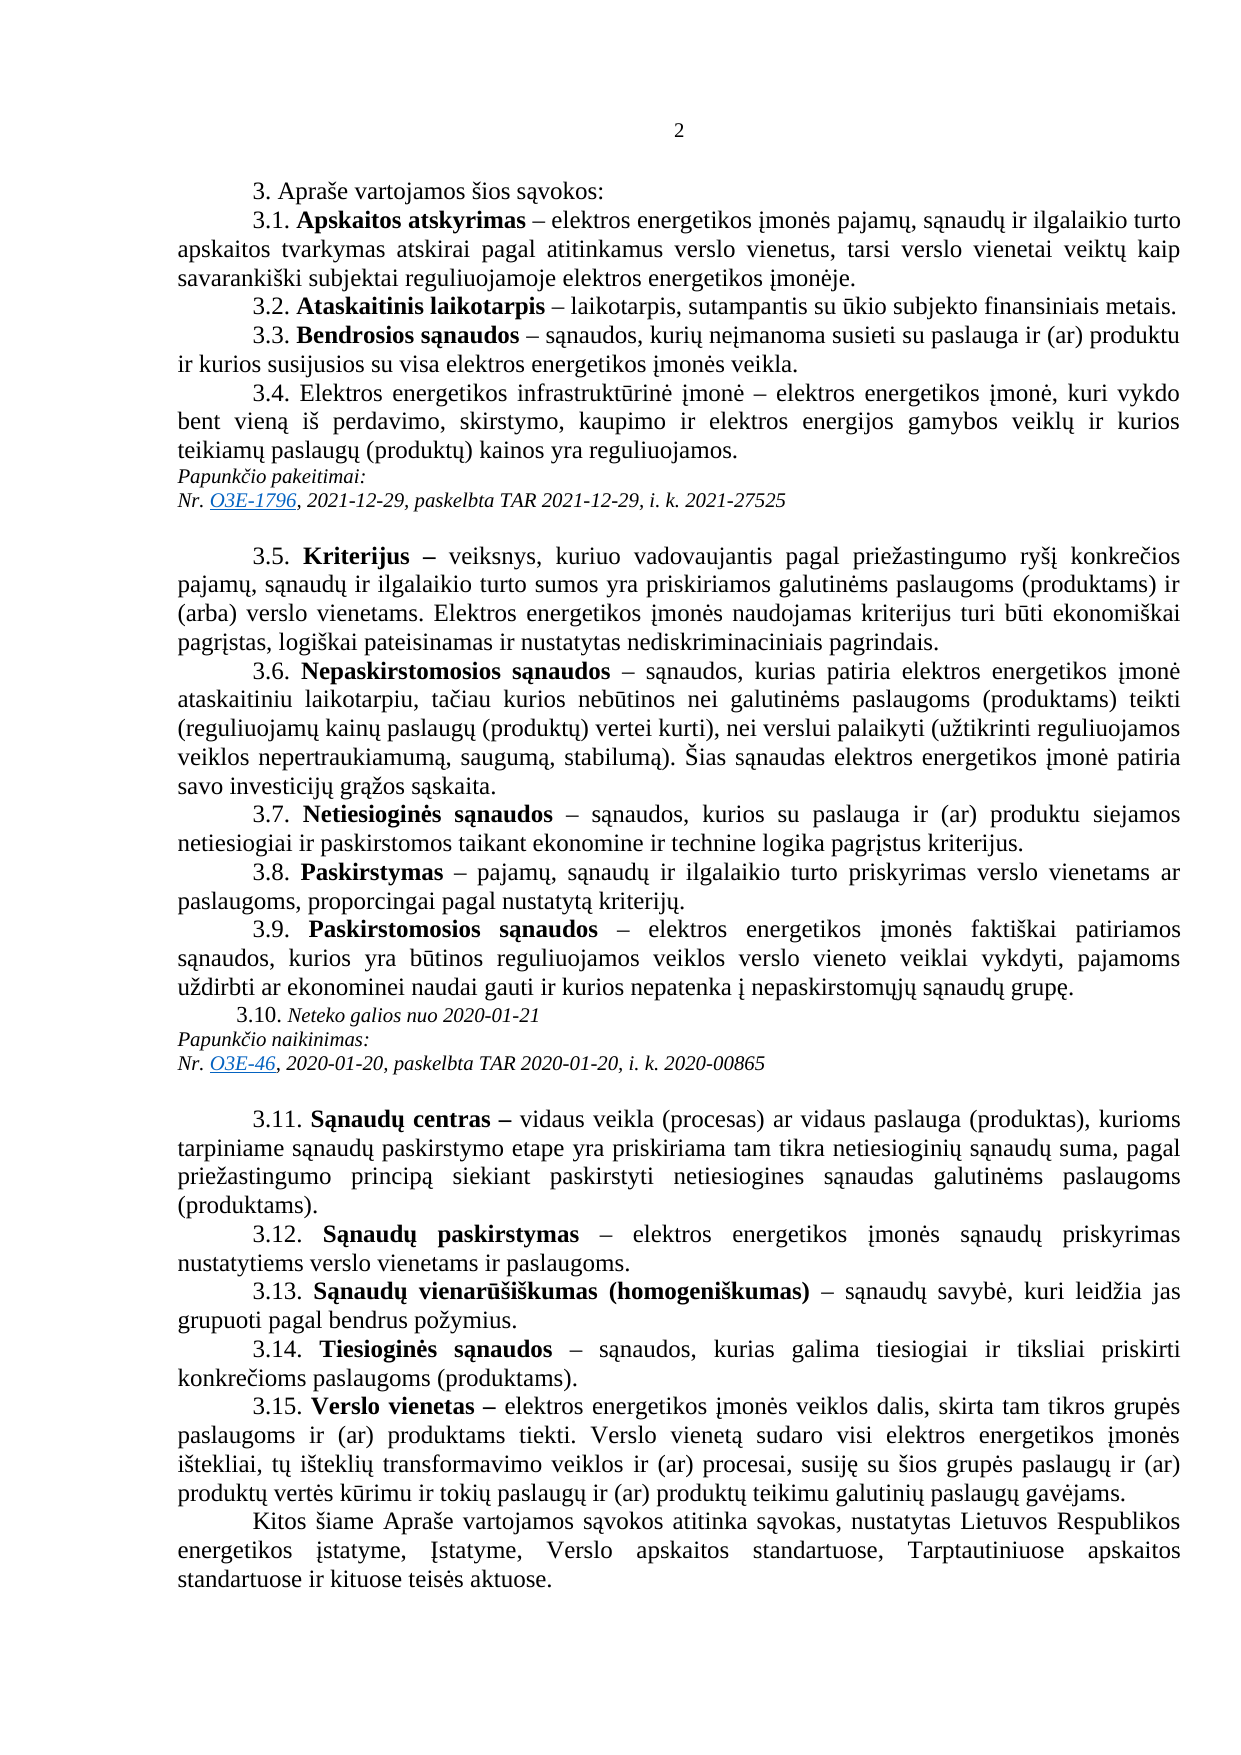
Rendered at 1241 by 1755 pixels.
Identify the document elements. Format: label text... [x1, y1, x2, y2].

text 3.15. Verslo vienetas – elektros energetikos įmonės veiklos dalis, skirta tam tikros grupės paslaugoms ir (ar) produktams tiekti. Verslo vienetą sudaro visi elektros energetikos įmonės ištekliai, tų išteklių transformavimo veiklos ir (ar) procesai, susiję su šios grupės paslaugų ir (ar) produktų vertės kūrimu ir tokių paslaugų ir (ar) produktų teikimu galutinių paslaugų gavėjams. [177, 1391, 1181, 1506]
text 3.10. Neteko galios nuo 2020-01-21 [177, 1001, 1181, 1027]
text Papunkčio naikinimas: [177, 1027, 1181, 1051]
text 3.6. Nepaskirstomosios sąnaudos – sąnaudos, kurias patiria elektros energetikos įmonė ataskaitiniu laikotarpiu, tačiau kurios nebūtinos nei galutinėms paslaugoms (produktams) teikti (reguliuojamų kainų paslaugų (produktų) vertei kurti), nei verslui palaikyti (užtikrinti reguliuojamos veiklos nepertraukiamumą, saugumą, stabilumą). Šias sąnaudas elektros energetikos įmonė patiria savo investicijų grąžos sąskaita. [177, 656, 1181, 799]
text Nr. O3E-1796, 2021-12-29, paskelbta TAR 2021-12-29, i. k. 2021-27525 [177, 488, 1181, 512]
text 3.3. Bendrosios sąnaudos – sąnaudos, kurių neįmanoma susieti su paslauga ir (ar) produktu ir kurios susijusios su visa elektros energetikos įmonės veikla. [177, 320, 1181, 378]
text 3.14. Tiesioginės sąnaudos – sąnaudos, kurias galima tiesiogiai ir tiksliai priskirti konkrečioms paslaugoms (produktams). [177, 1334, 1181, 1391]
text 3.13. Sąnaudų vienarūšiškumas (homogeniškumas) – sąnaudų savybė, kuri leidžia jas grupuoti pagal bendrus požymius. [177, 1276, 1181, 1334]
text 3.4. Elektros energetikos infrastruktūrinė įmonė – elektros energetikos įmonė, kuri vykdo bent vieną iš perdavimo, skirstymo, kaupimo ir elektros energijos gamybos veiklų ir kurios teikiamų paslaugų (produktų) kainos yra reguliuojamos. [177, 378, 1181, 464]
text 3.8. Paskirstymas – pajamų, sąnaudų ir ilgalaikio turto priskyrimas verslo vienetams ar paslaugoms, proporcingai pagal nustatytą kriterijų. [177, 857, 1181, 914]
text Kitos šiame Apraše vartojamos sąvokos atitinka sąvokas, nustatytas Lietuvos Respublikos energetikos įstatyme, Įstatyme, Verslo apskaitos standartuose, Tarptautiniuose apskaitos standartuose ir kituose teisės aktuose. [177, 1506, 1181, 1593]
text 3.2. Ataskaitinis laikotarpis – laikotarpis, sutampantis su ūkio subjekto finansiniais metais. [177, 291, 1181, 320]
text 3.1. Apskaitos atskyrimas – elektros energetikos įmonės pajamų, sąnaudų ir ilgalaikio turto apskaitos tvarkymas atskirai pagal atitinkamus verslo vienetus, tarsi verslo vienetai veiktų kaip savarankiški subjektai reguliuojamoje elektros energetikos įmonėje. [177, 205, 1181, 291]
text 3.11. Sąnaudų centras – vidaus veikla (procesas) ar vidaus paslauga (produktas), kurioms tarpiniame sąnaudų paskirstymo etape yra priskiriama tam tikra netiesioginių sąnaudų suma, pagal priežastingumo principą siekiant paskirstyti netiesiogines sąnaudas galutinėms paslaugoms (produktams). [177, 1104, 1181, 1219]
text 3.9. Paskirstomosios sąnaudos – elektros energetikos įmonės faktiškai patiriamos sąnaudos, kurios yra būtinos reguliuojamos veiklos verslo vieneto veiklai vykdyti, pajamoms uždirbti ar ekonominei naudai gauti ir kurios nepatenka į nepaskirstomųjų sąnaudų grupę. [177, 914, 1181, 1001]
text Papunkčio pakeitimai: [177, 464, 1181, 488]
text 3. Apraše vartojamos šios sąvokos: [177, 176, 1181, 205]
text 3.5. Kriterijus – veiksnys, kuriuo vadovaujantis pagal priežastingumo ryšį konkrečios pajamų, sąnaudų ir ilgalaikio turto sumos yra priskiriamos galutinėms paslaugoms (produktams) ir (arba) verslo vienetams. Elektros energetikos įmonės naudojamas kriterijus turi būti ekonomiškai pagrįstas, logiškai pateisinamas ir nustatytas nediskriminaciniais pagrindais. [177, 541, 1181, 656]
text 3.7. Netiesioginės sąnaudos – sąnaudos, kurios su paslauga ir (ar) produktu siejamos netiesiogiai ir paskirstomos taikant ekonomine ir technine logika pagrįstus kriterijus. [177, 799, 1181, 857]
text Nr. O3E-46, 2020-01-20, paskelbta TAR 2020-01-20, i. k. 2020-00865 [177, 1051, 1181, 1075]
text 3.12. Sąnaudų paskirstymas – elektros energetikos įmonės sąnaudų priskyrimas nustatytiems verslo vienetams ir paslaugoms. [177, 1219, 1181, 1276]
